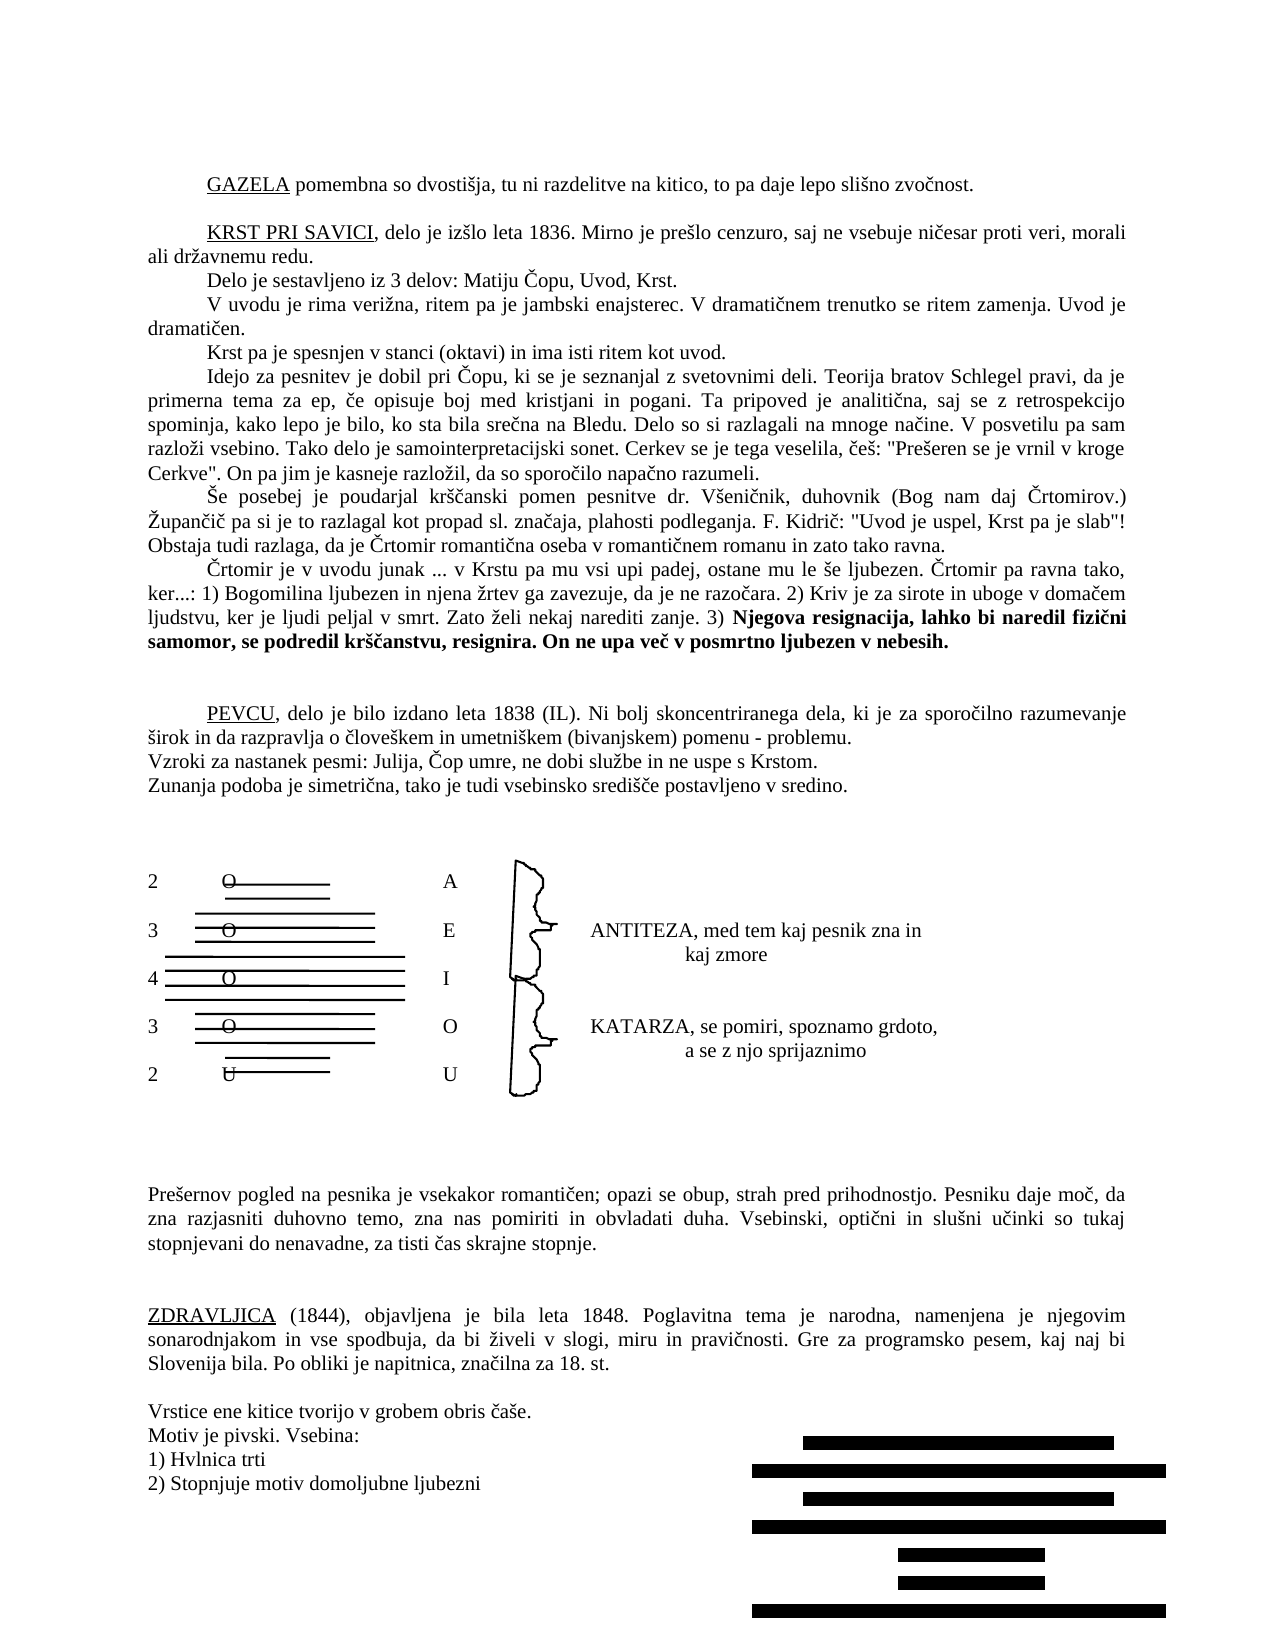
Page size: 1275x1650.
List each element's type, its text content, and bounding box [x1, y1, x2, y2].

text 2) Stopnjuje motiv domoljubne ljubezni [148, 1471, 735, 1495]
text 1) Hvlnica trti [148, 1447, 735, 1471]
text KRST PRI SAVICI, delo je izšlo leta 1836. Mirno je prešlo cenzuro, saj ne vsebuje ničesar proti veri, morali ali državnemu redu. [148, 220, 1127, 268]
text [513, 918, 549, 942]
text Vzroki za nastanek pesmi: Julija, Čop umre, ne dobi službe in ne uspe s Krstom. [148, 749, 1127, 773]
text [512, 942, 538, 966]
text Vrstice ene kitice tvorijo v grobem obris čaše. [148, 1399, 1127, 1423]
text Krst pa je spesnjen v stanci (oktavi) in ima isti ritem kot uvod. [148, 340, 1127, 364]
text Še posebej je poudarjal krščanski pomen pesnitve dr. Všeničnik, duhovnik (Bog nam daj Črtomirov.) Župančič pa si je to razlagal kot propad sl. značaja, plahosti podleganja. F. Kidrič: "Uvod je uspel, Krst pa je slab"! Obstaja tudi razlaga, da je Črtomir romantična oseba v romantičnem romanu in zato tako ravna. [148, 484, 1127, 557]
text 2 O A [148, 869, 514, 893]
text ANTITEZA, med tem kaj pesnik zna in [532, 918, 1127, 942]
text [540, 1062, 1127, 1086]
text Idejo za pesnitev je dobil pri Čopu, ki se je seznanjal z svetovnimi deli. Teorija bratov Schlegel pravi, da je primerna tema za ep, če opisuje boj med kristjani in pogani. Ta pripoved je analitična, saj se z retrospekcijo spominja, kako lepo je bilo, ko sta bila srečna na Bledu. Delo so si razlagali na mnoge načine. V posvetilu pa sam razloži vsebino. Tako delo je samointerpretacijski sonet. Cerkev se je tega veselila, češ: "Prešeren se je vrnil v kroge Cerkve". On pa jim je kasneje razložil, da so sporočilo napačno razumeli. [148, 364, 1127, 484]
text 4 O I [148, 966, 514, 990]
text kaj zmore [537, 942, 1127, 966]
text Prešernov pogled na pesnika je vsekakor romantičen; opazi se obup, strah pred prihodnostjo. Pesniku daje moč, da zna razjasniti duhovno temo, zna nas pomiriti in obvladati duha. Vsebinski, optični in slušni učinki so tukaj stopnjevani do nenavadne, za tisti čas skrajne stopnje. [148, 1182, 1127, 1254]
text V uvodu je rima verižna, ritem pa je jambski enajsterec. V dramatičnem trenutko se ritem zamenja. Uvod je dramatičen. [148, 292, 1127, 340]
text GAZELA pomembna so dvostišja, tu ni razdelitve na kitico, to pa daje lepo slišno zvočnost. [148, 172, 1127, 196]
text Črtomir je v uvodu junak ... v Krstu pa mu vsi upi padej, ostane mu le še ljubezen. Črtomir pa ravna tako, ker...: 1) Bogomilina ljubezen in njena žrtev ga zavezuje, da je ne razočara. 2) Kriv je za sirote in uboge v domačem ljudstvu, ker je ljudi peljal v smrt. Zato želi nekaj narediti zanje. 3) Njegova resignacija, lahko bi naredil fizični samomor, se podredil krščanstvu, resignira. On ne upa več v posmrtno ljubezen v nebesih. [148, 557, 1127, 653]
text 3 O E [148, 918, 511, 942]
text [512, 966, 537, 977]
text Delo je sestavljeno iz 3 delov: Matiju Čopu, Uvod, Krst. [148, 268, 1127, 292]
text [148, 942, 510, 966]
text ZDRAVLJICA (1844), objavljena je bila leta 1848. Poglavitna tema je narodna, namenjena je njegovim sonarodnjakom in vse spodbuja, da bi živeli v slogi, miru in pravičnosti. Gre za programsko pesem, kaj naj bi Slovenija bila. Po obliki je napitnica, značilna za 18. st. [148, 1303, 1127, 1375]
text [537, 869, 1127, 893]
text PEVCU, delo je bilo izdano leta 1838 (IL). Ni bolj skoncentriranega dela, ki je za sporočilno razumevanje širok in da razpravlja o človeškem in umetniškem (bivanjskem) pomenu - problemu. [148, 701, 1127, 749]
text [516, 869, 541, 893]
text 2 U U [148, 1062, 510, 1086]
text KATARZA, se pomiri, spoznamo grdoto, [537, 1014, 1127, 1038]
text a se z njo sprijaznimo [532, 1038, 1127, 1062]
text Motiv je pivski. Vsebina: [148, 1423, 735, 1447]
text [512, 1062, 538, 1086]
text [529, 966, 1127, 990]
text Zunanja podoba je simetrična, tako je tudi vsebinsko središče postavljeno v sredino. [148, 773, 1127, 797]
text [148, 1038, 511, 1062]
text 3 O O [148, 1014, 512, 1038]
text [513, 1038, 549, 1062]
text [517, 982, 536, 990]
